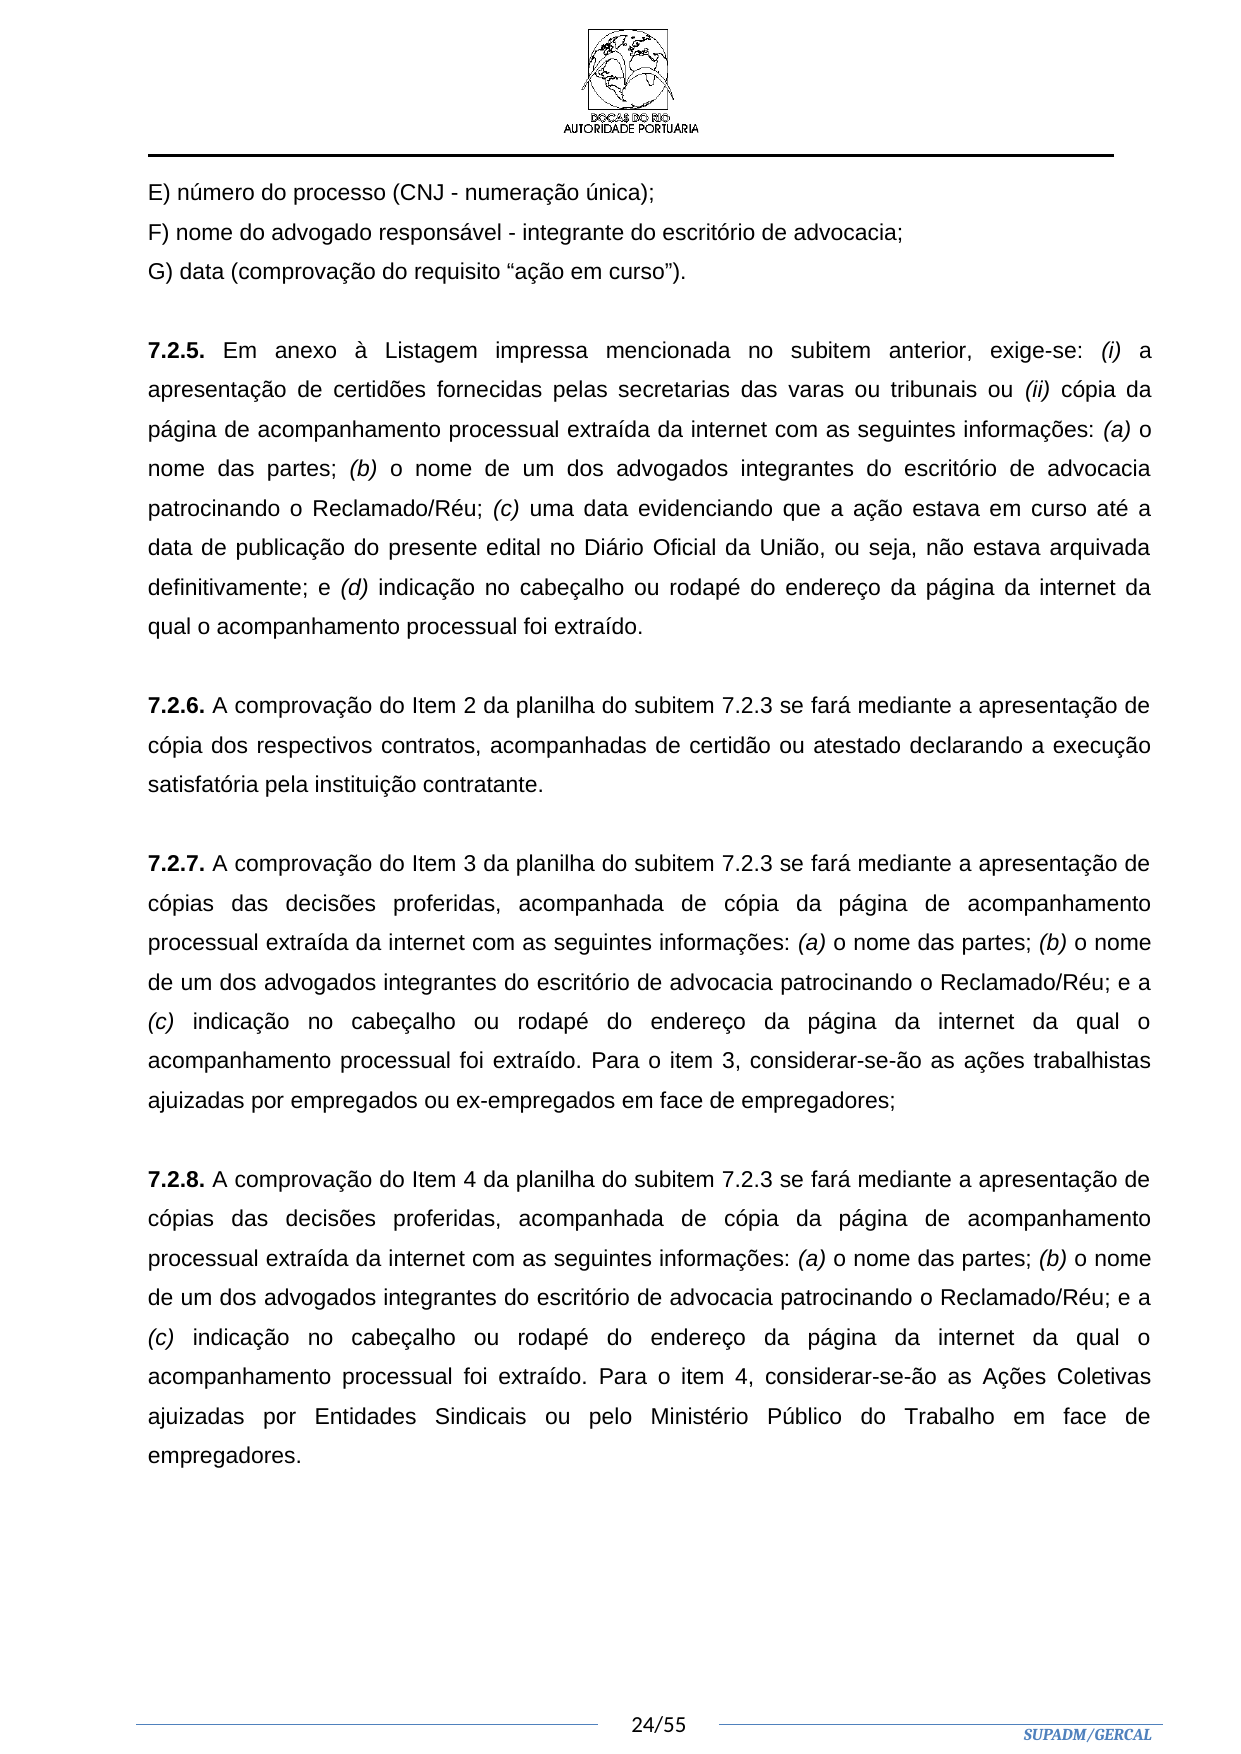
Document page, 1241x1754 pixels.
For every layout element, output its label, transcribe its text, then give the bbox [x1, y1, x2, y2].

text 7.2.7. A comprovação do Item 3 da planilha do subitem 7.2.3 se fará mediante a apresentação de cópias das decisões proferidas, acompanhada de cópia da página de acompanhamento processual extraída da internet com as seguintes informações: (a) o nome das partes; (b) o nome de um dos advogados integrantes do escritório de advocacia patrocinando o Reclamado/Réu; e a (c) indicação no cabeçalho ou rodapé do endereço da página da internet da qual o acompanhamento processual foi extraído. Para o item 3, considerar-se-ão as ações trabalhistas ajuizadas por empregados ou ex-empregados em face de empregadores; [148, 850, 1152, 1113]
text 7.2.8. A comprovação do Item 4 da planilha do subitem 7.2.3 se fará mediante a apresentação de cópias das decisões proferidas, acompanhada de cópia da página de acompanhamento processual extraída da internet com as seguintes informações: (a) o nome das partes; (b) o nome de um dos advogados integrantes do escritório de advocacia patrocinando o Reclamado/Réu; e a (c) indicação no cabeçalho ou rodapé do endereço da página da internet da qual o acompanhamento processual foi extraído. Para o item 4, considerar-se-ão as Ações Coletivas ajuizadas por Entidades Sindicais ou pelo Ministério Público do Trabalho em face de empregadores. [148, 1166, 1152, 1469]
text 7.2.6. A comprovação do Item 2 da planilha do subitem 7.2.3 se fará mediante a apresentação de cópia dos respectivos contratos, acompanhadas de certidão ou atestado declarando a execução satisfatória pela instituição contratante. [148, 692, 1152, 797]
text F) nome do advogado responsável - integrante do escritório de advocacia; [148, 218, 1152, 245]
text E) número do processo (CNJ - numeração única); [148, 179, 1152, 205]
picture [563, 29, 699, 133]
text G) data (comprovação do requisito “ação em curso”). [148, 258, 1152, 284]
text 7.2.5. Em anexo à Listagem impressa mencionada no subitem anterior, exige-se: (i) a apresentação de certidões fornecidas pelas secretarias das varas ou tribunais ou (ii) cópia da página de acompanhamento processual extraída da internet com as seguintes informações: (a) o nome das partes; (b) o nome de um dos advogados integrantes do escritório de advocacia patrocinando o Reclamado/Réu; (c) uma data evidenciando que a ação estava em curso até a data de publicação do presente edital no Diário Oficial da União, ou seja, não estava arquivada definitivamente; e (d) indicação no cabeçalho ou rodapé do endereço da página da internet da qual o acompanhamento processual foi extraído. [148, 337, 1152, 639]
